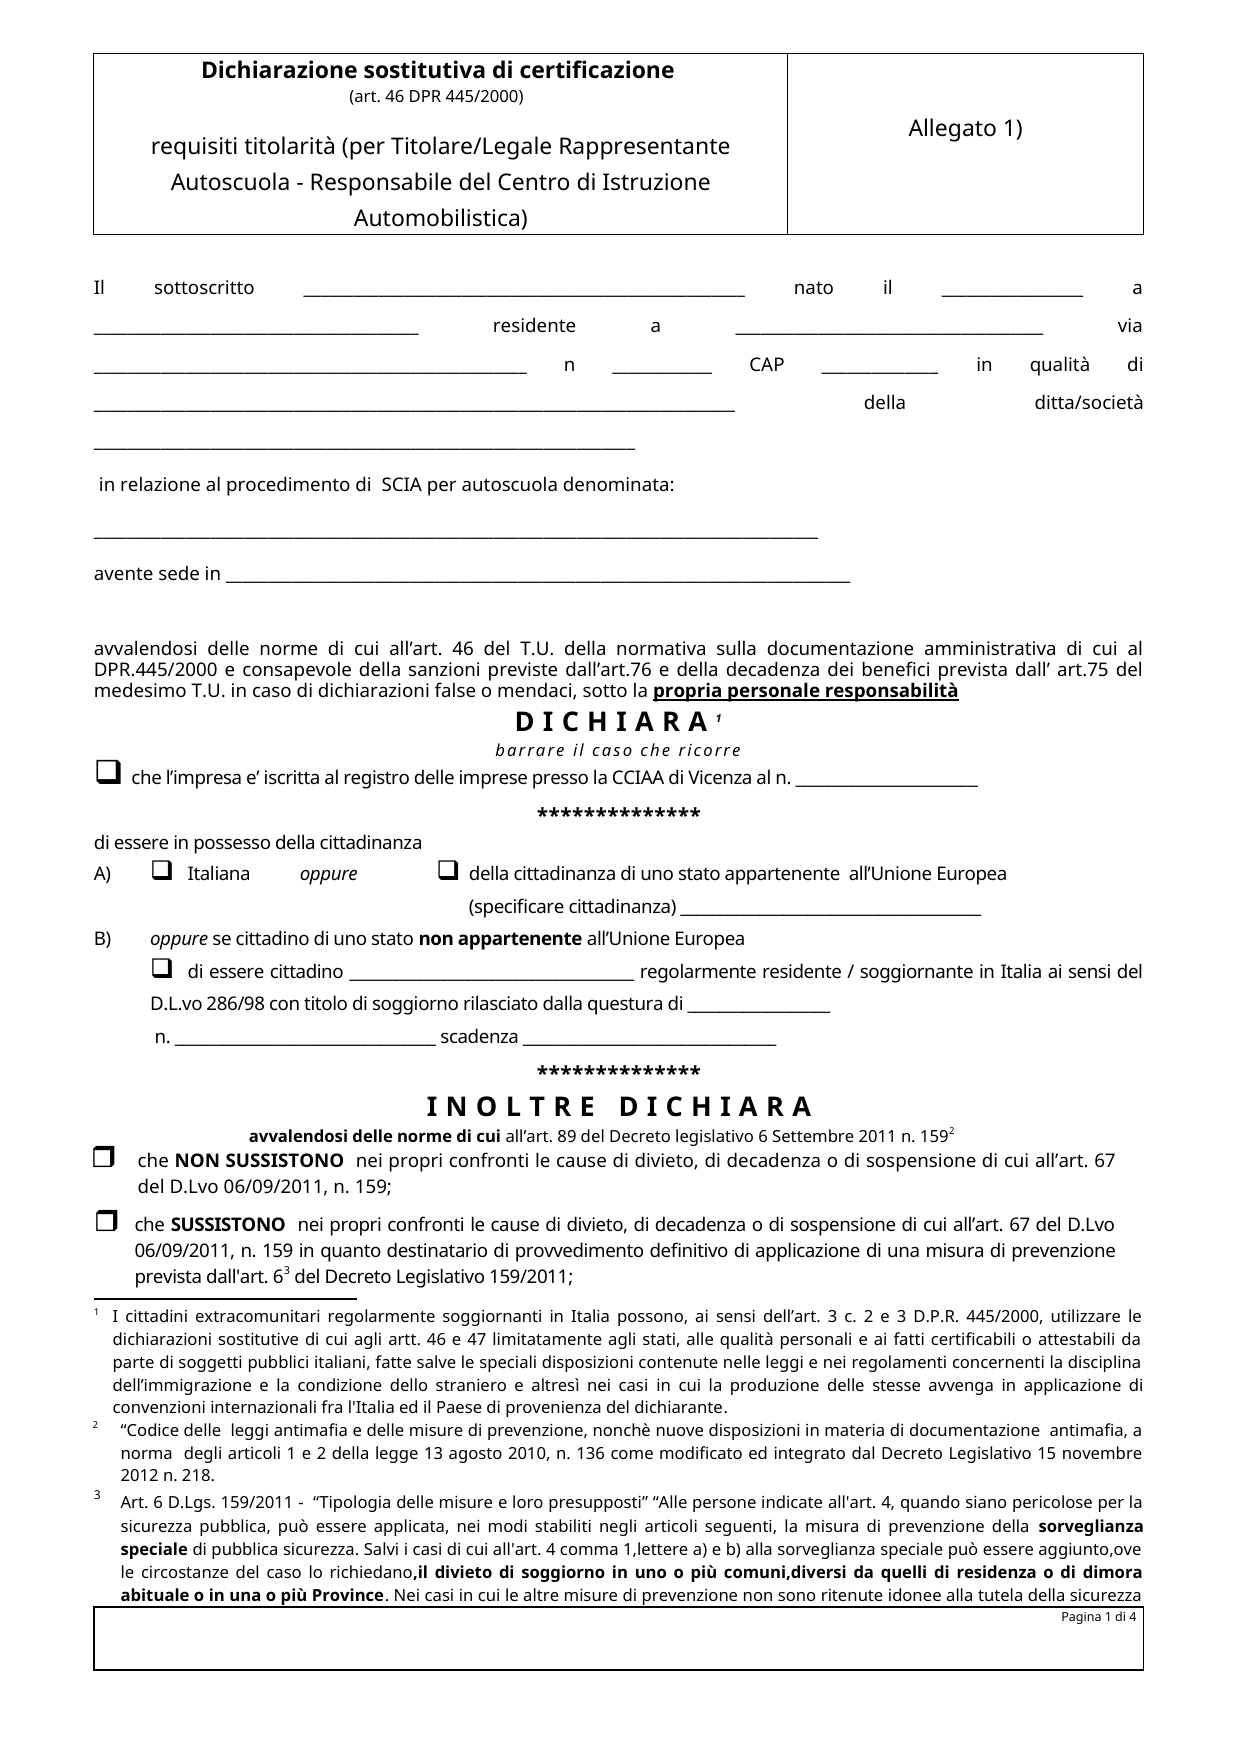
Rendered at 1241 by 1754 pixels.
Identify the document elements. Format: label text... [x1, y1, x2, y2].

text  che NON SUSSISTONO nei propri confronti le cause di divieto, di decadenza o di sospensione di cui all’art. 67 del D.Lvo 06/09/2011, n. 159; [91, 1147, 1117, 1199]
text B) oppure se cittadino di uno stato non appartenente all’Unione Europea [94, 920, 1099, 952]
text avvalendosi delle norme di cui all’art. 89 del Decreto legislativo 6 Settembre 2011 n. 159 [94, 1124, 1109, 1147]
subtitle DICHIARA [94, 702, 1144, 739]
text avvalendosi delle norme di cui all’art. 46 del T.U. della normativa sulla documentazione amministrativa di cui al DPR.445/2000 e consapevole della sanzioni previste dall’art.76 e della decadenza dei benefici prevista dall’ art.75 del medesimo T.U. in caso di dichiarazioni false o mendaci, sotto la propria personale responsabilità [94, 638, 1144, 702]
list che l’impresa e’ iscritta al registro delle imprese presso la CCIAA di Vicenza al n. _______________________ [94, 762, 1144, 792]
text _______________________________________________________________________________________ [94, 516, 1144, 541]
text n. _________________________________ scadenza ________________________________ [94, 1017, 1144, 1050]
text I cittadini extracomunitari regolarmente soggiornanti in Italia possono, ai sensi dell’art. 3 c. 2 e 3 D.P.R. 445/2000, utilizzare le dichiarazioni sostitutive di cui agli artt. 46 e 47 limitatamente agli stati, alle qualità personali e ai fatti certificabili o attestabili da parte di soggetti pubblici italiani, fatte salve le speciali disposizioni contenute nelle leggi e nei regolamenti concernenti la disciplina dell’immigrazione e la condizione dello straniero e altresì nei casi in cui la produzione delle stesse avvenga in applicazione di convenzioni internazionali fra l'Italia ed il Paese di provenienza del dichiarante. [94, 1305, 1144, 1418]
text ************** [94, 1050, 1144, 1087]
text  di essere cittadino ____________________________________ regolarmente residente / soggiornante in Italia ai sensi del D.L.vo 286/98 con titolo di soggiorno rilasciato dalla questura di __________________ [94, 952, 1144, 1017]
text di essere in possesso della cittadinanza [94, 829, 1099, 855]
subtitle INOLTRE DICHIARA [94, 1087, 1144, 1124]
text A)  Italiana oppure  della cittadinanza di uno stato appartenente all’Unione Europea [94, 855, 1144, 887]
text barrare il caso che ricorre [94, 739, 1144, 762]
text ************** [94, 792, 1144, 829]
text  che SUSSISTONO nei propri confronti le cause di divieto, di decadenza o di sospensione di cui all’art. 67 del D.Lvo 06/09/2011, n. 159 in quanto destinatario di provvedimento definitivo di applicazione di una misura di prevenzione prevista dall'art. 6 del Decreto Legislativo 159/2011; [94, 1211, 1117, 1288]
text (specificare cittadinanza) ______________________________________ [94, 887, 1144, 920]
text in relazione al procedimento di SCIA per autoscuola denominata: [94, 472, 1144, 497]
text avente sede in ___________________________________________________________________________ [94, 560, 1144, 586]
text Art. 6 D.Lgs. 159/2011 - “Tipologia delle misure e loro presupposti” “Alle persone indicate all'art. 4, quando siano pericolose per la sicurezza pubblica, può essere applicata, nei modi stabiliti negli articoli seguenti, la misura di prevenzione della sorveglianza speciale di pubblica sicurezza. Salvi i casi di cui all'art. 4 comma 1,lettere a) e b) alla sorveglianza speciale può essere aggiunto,ove le circostanze del caso lo richiedano,il divieto di soggiorno in uno o più comuni,diversi da quelli di residenza o di dimora abituale o in una o più Province. Nei casi in cui le altre misure di prevenzione non sono ritenute idonee alla tutela della sicurezza [94, 1487, 1144, 1606]
text “Codice delle leggi antimafia e delle misure di prevenzione, nonchè nuove disposizioni in materia di documentazione antimafia, a norma degli articoli 1 e 2 della legge 13 agosto 2010, n. 136 come modificato ed integrato dal Decreto Legislativo 15 novembre 2012 n. 218. [92, 1418, 1144, 1487]
text Il sottoscritto _____________________________________________________ nato il _________________ a _______________________________________ residente a _____________________________________ via ____________________________________________________ n ____________ CAP ______________ in qualità di _____________________________________________________________________________ della ditta/società _________________________________________________________________ [94, 274, 1144, 453]
